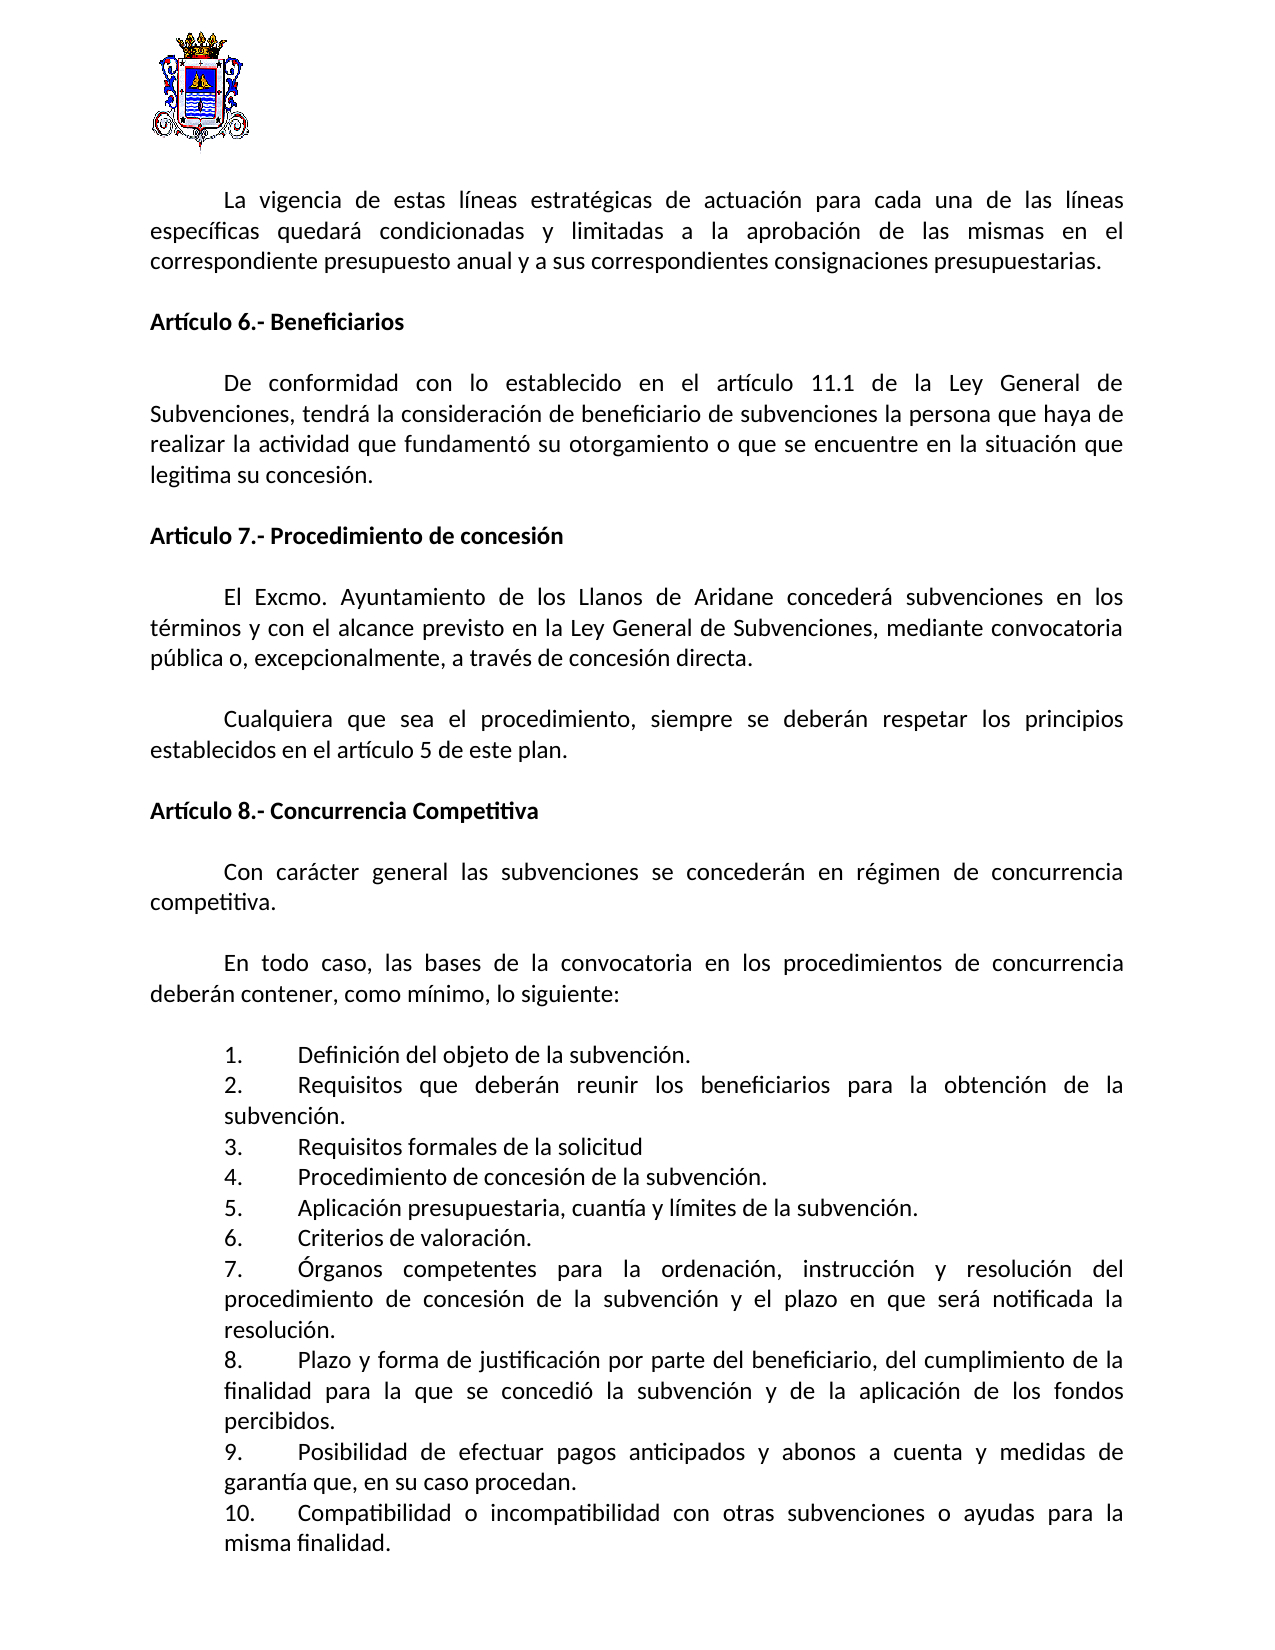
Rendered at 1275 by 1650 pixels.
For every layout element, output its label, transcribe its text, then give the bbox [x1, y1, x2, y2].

list Requisitos que deberán reunir los beneficiarios para la obtención de la subvención. [224, 1069, 1125, 1131]
text Artículo 8.- Concurrencia Competitiva [150, 795, 1125, 825]
list Posibilidad de efectuar pagos anticipados y abonos a cuenta y medidas de garantía que, en su caso procedan. [224, 1436, 1125, 1497]
list Aplicación presupuestaria, cuantía y límites de la subvención. [224, 1192, 1125, 1222]
text En todo caso, las bases de la convocatoria en los procedimientos de concurrencia deberán contener, como mínimo, lo siguiente: [150, 947, 1125, 1008]
list Órganos competentes para la ordenación, instrucción y resolución del procedimiento de concesión de la subvención y el plazo en que será notificada la resolución. [224, 1253, 1125, 1344]
text El Excmo. Ayuntamiento de los Llanos de Aridane concederá subvenciones en los términos y con el alcance previsto en la Ley General de Subvenciones, mediante convocatoria pública o, excepcionalmente, a través de concesión directa. [150, 581, 1125, 673]
list Requisitos formales de la solicitud [224, 1131, 1125, 1161]
text Cualquiera que sea el procedimiento, siempre se deberán respetar los principios establecidos en el artículo 5 de este plan. [150, 703, 1125, 764]
text Articulo 7.- Procedimiento de concesión [150, 520, 1125, 551]
list Definición del objeto de la subvención. [224, 1039, 1125, 1069]
list Plazo y forma de justificación por parte del beneficiario, del cumplimiento de la finalidad para la que se concedió la subvención y de la aplicación de los fondos percibidos. [224, 1344, 1125, 1436]
text Con carácter general las subvenciones se concederán en régimen de concurrencia competitiva. [150, 856, 1125, 917]
text Artículo 6.- Beneficiarios [150, 307, 1125, 337]
list Procedimiento de concesión de la subvención. [224, 1161, 1125, 1192]
list Criterios de valoración. [224, 1222, 1125, 1253]
list Compatibilidad o incompatibilidad con otras subvenciones o ayudas para la misma finalidad. [224, 1497, 1125, 1558]
text La vigencia de estas líneas estratégicas de actuación para cada una de las líneas específicas quedará condicionadas y limitadas a la aprobación de las mismas en el correspondiente presupuesto anual y a sus correspondientes consignaciones presupuestarias. [150, 184, 1125, 276]
text De conformidad con lo establecido en el artículo 11.1 de la Ley General de Subvenciones, tendrá la consideración de beneficiario de subvenciones la persona que haya de realizar la actividad que fundamentó su otorgamiento o que se encuentre en la situación que legitima su concesión. [150, 368, 1125, 490]
